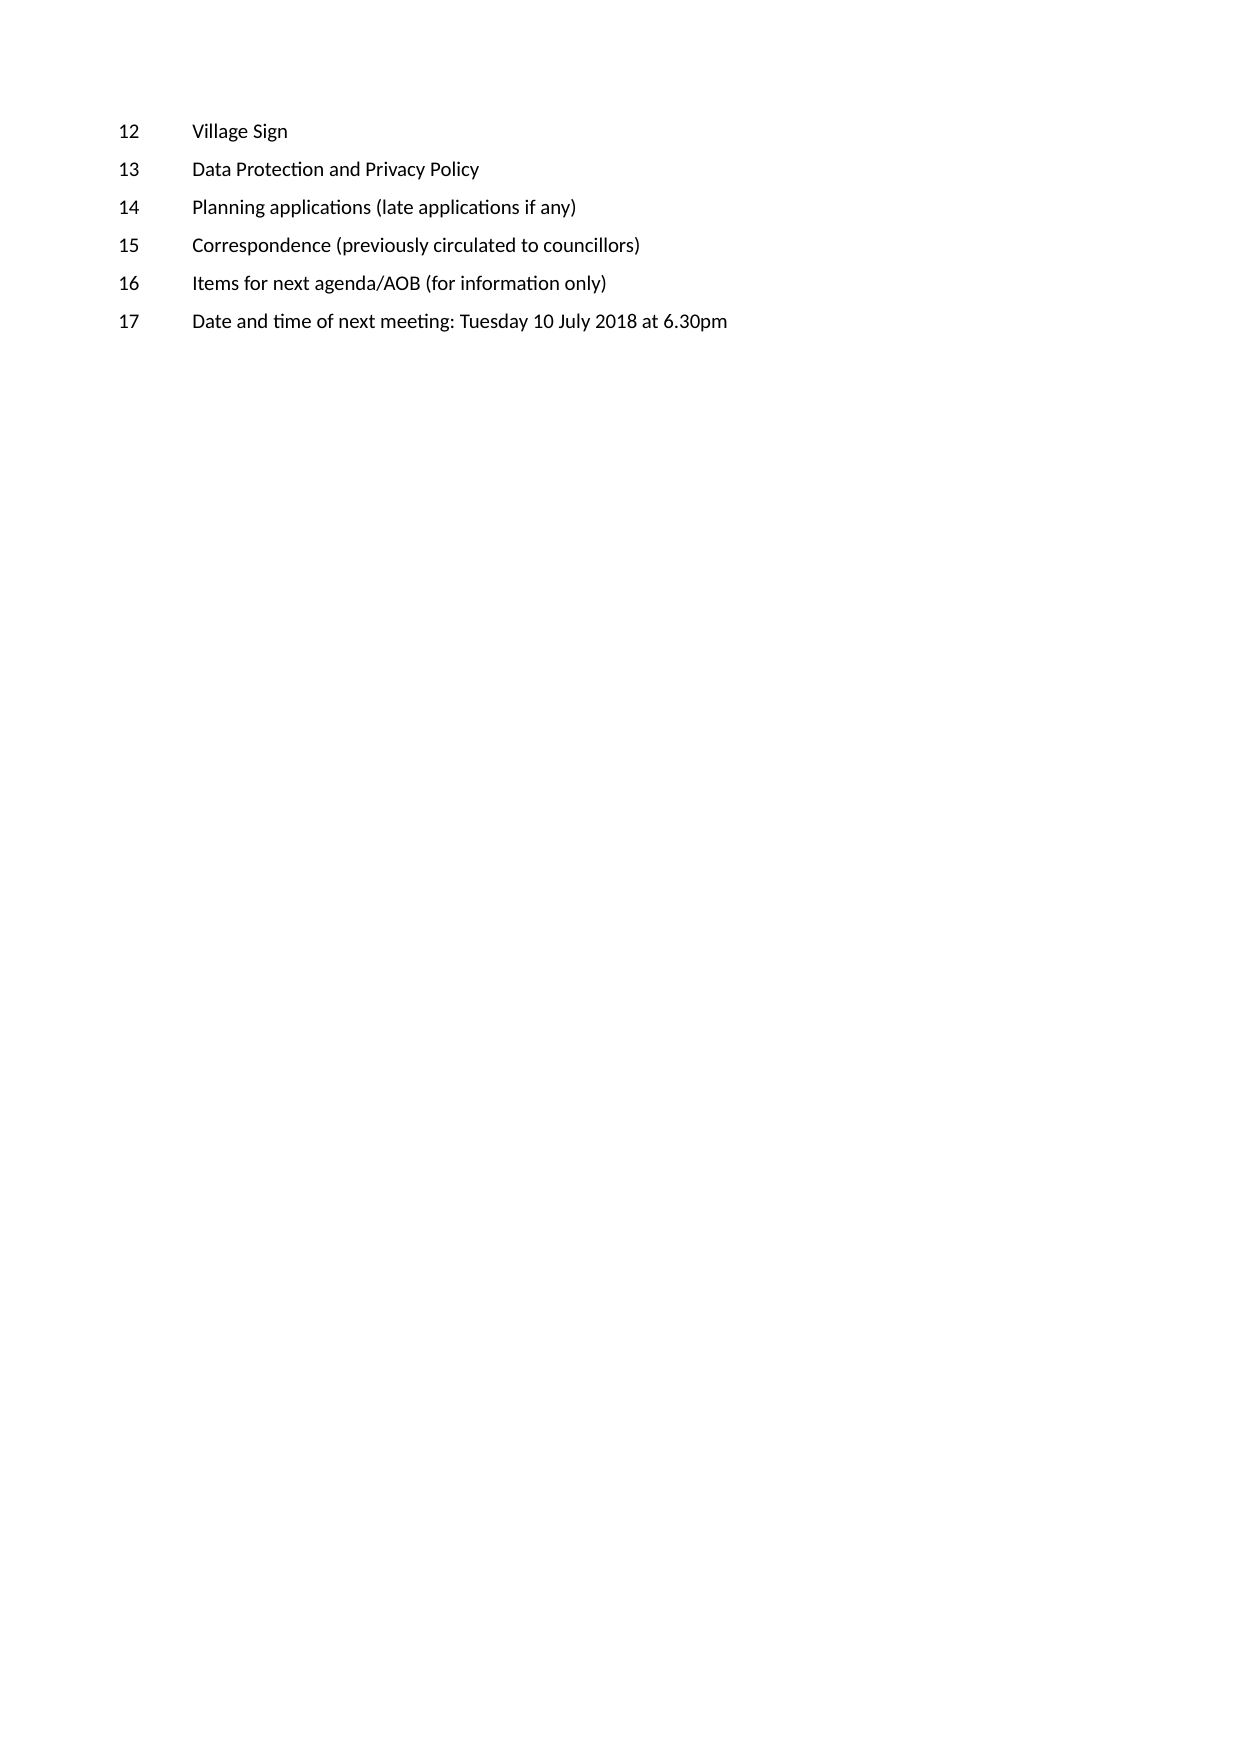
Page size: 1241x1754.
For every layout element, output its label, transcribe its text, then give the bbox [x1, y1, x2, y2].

text 16 Items for next agenda/AOB (for information only) [118, 271, 1122, 296]
text 13 Data Protection and Privacy Policy [118, 156, 1122, 182]
text 14 Planning applications (late applications if any) [118, 194, 1122, 220]
text 17 Date and time of next meeting: Tuesday 10 July 2018 at 6.30pm [118, 309, 1122, 334]
text 12 Village Sign [118, 118, 1122, 143]
text 15 Correspondence (previously circulated to councillors) [118, 232, 1122, 258]
